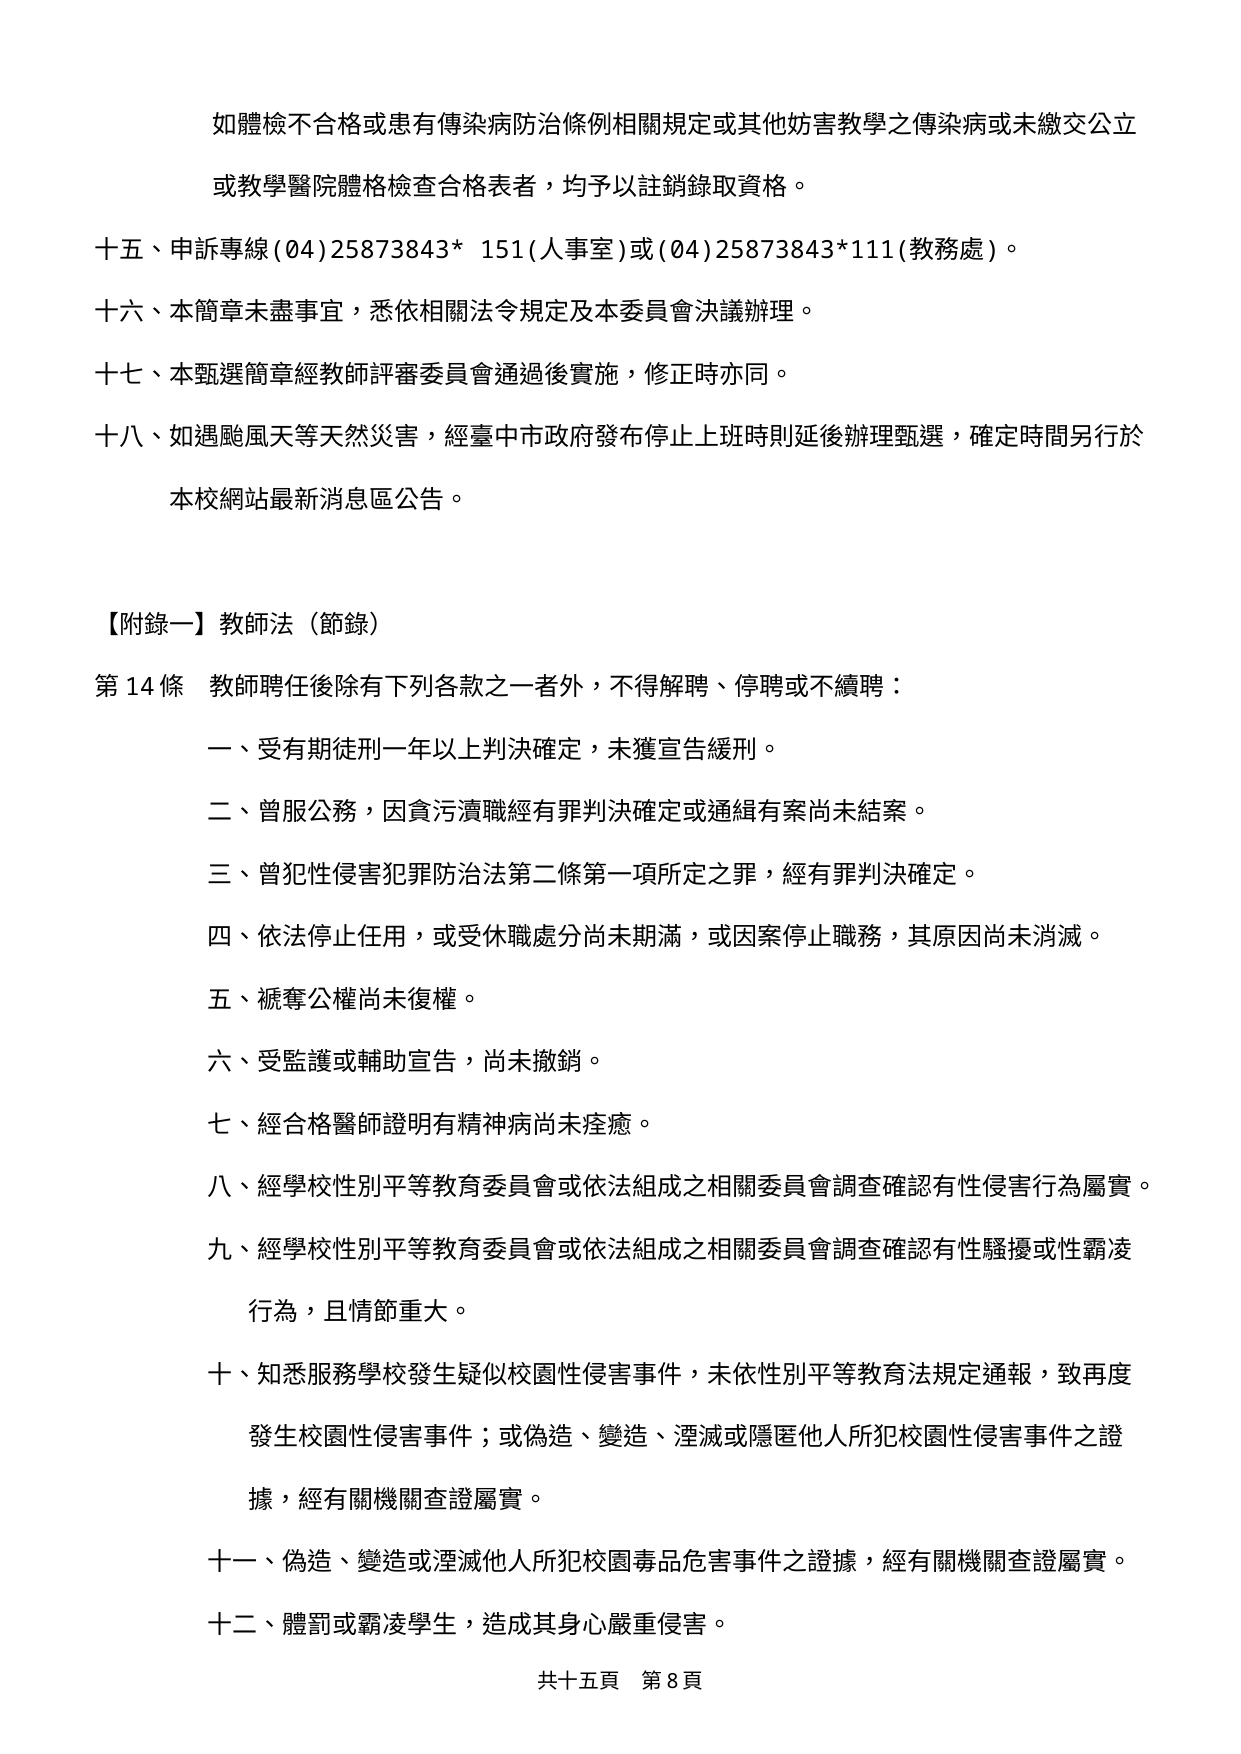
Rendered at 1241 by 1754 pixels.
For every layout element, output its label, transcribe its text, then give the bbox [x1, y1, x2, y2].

text 一、受有期徒刑一年以上判決確定，未獲宣告緩刑。 [94, 706, 1146, 768]
text 四、依法停止任用，或受休職處分尚未期滿，或因案停止職務，其原因尚未消滅。 [207, 893, 1146, 956]
text 五、褫奪公權尚未復權。 [94, 956, 1146, 1018]
text 九、經學校性別平等教育委員會或依法組成之相關委員會調查確認有性騷擾或性霸凌行為，且情節重大。 [207, 1206, 1146, 1331]
text 十六、本簡章未盡事宜，悉依相關法令規定及本委員會決議辦理。 [94, 268, 1146, 331]
text 十二、體罰或霸凌學生，造成其身心嚴重侵害。 [94, 1581, 1146, 1643]
text 七、經合格醫師證明有精神病尚未痊癒。 [94, 1081, 1146, 1143]
text 十七、本甄選簡章經教師評審委員會通過後實施，修正時亦同。 [94, 331, 1146, 393]
text 【附錄一】教師法（節錄） [94, 581, 1146, 643]
text 八、經學校性別平等教育委員會或依法組成之相關委員會調查確認有性侵害行為屬實。 [207, 1143, 1146, 1206]
text 三、曾犯性侵害犯罪防治法第二條第一項所定之罪，經有罪判決確定。 [94, 831, 1146, 893]
text 二、曾服公務，因貪污瀆職經有罪判決確定或通緝有案尚未結案。 [94, 768, 1146, 831]
text 十、知悉服務學校發生疑似校園性侵害事件，未依性別平等教育法規定通報，致再度發生校園性侵害事件；或偽造、變造、湮滅或隱匿他人所犯校園性侵害事件之證據，經有關機關查證屬實。 [207, 1331, 1146, 1518]
text 第14條 教師聘任後除有下列各款之一者外，不得解聘、停聘或不續聘： [94, 643, 1146, 706]
text 六、受監護或輔助宣告，尚未撤銷。 [94, 1018, 1146, 1081]
text 十五、申訴專線(04)25873843* 151(人事室)或(04)25873843*111(教務處)。 [94, 206, 1146, 268]
list 如體檢不合格或患有傳染病防治條例相關規定或其他妨害教學之傳染病或未繳交公立或教學醫院體格檢查合格表者，均予以註銷錄取資格。 [125, 81, 1146, 206]
text 十八、如遇颱風天等天然災害，經臺中市政府發布停止上班時則延後辦理甄選，確定時間另行於本校網站最新消息區公告。 [94, 393, 1146, 518]
text 十一、偽造、變造或湮滅他人所犯校園毒品危害事件之證據，經有關機關查證屬實。 [207, 1518, 1146, 1581]
